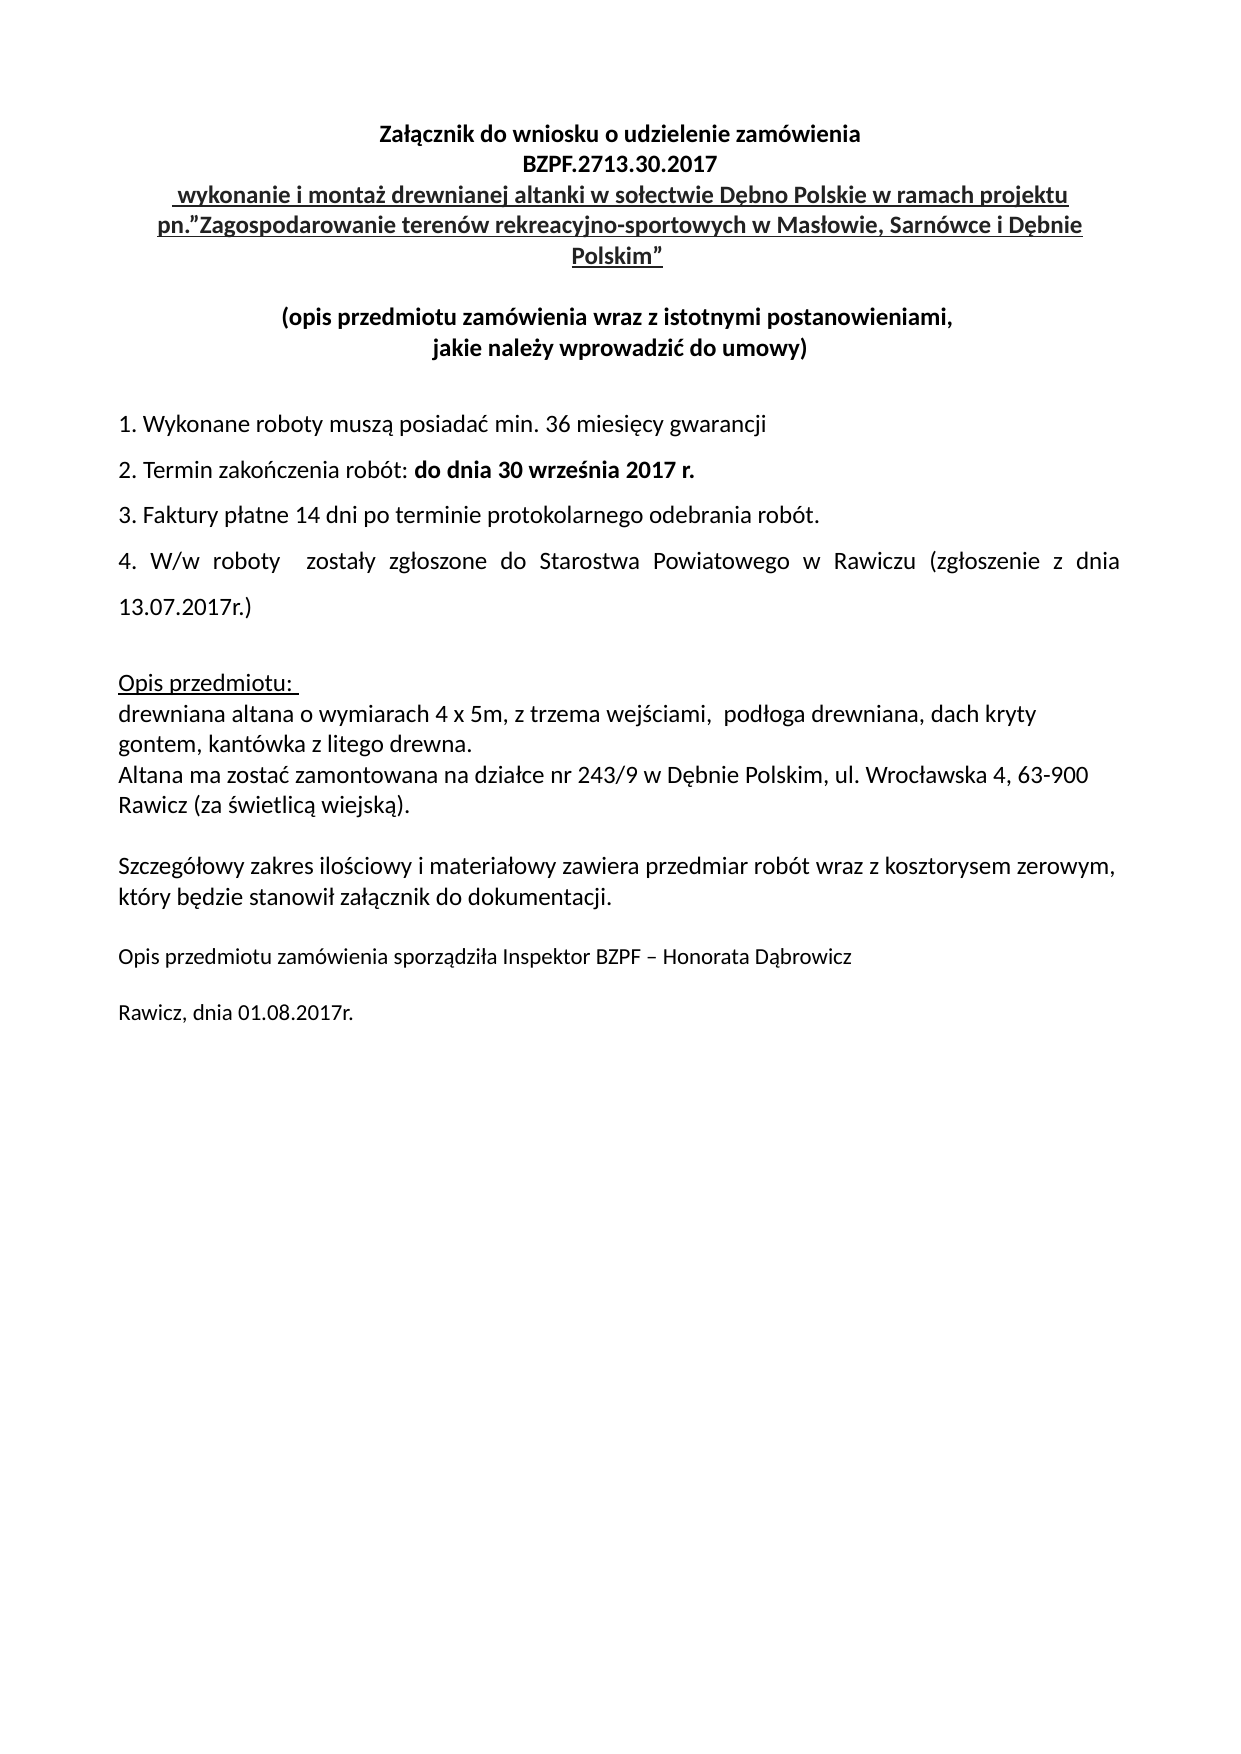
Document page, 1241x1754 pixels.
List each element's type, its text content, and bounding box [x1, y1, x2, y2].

text Rawicz, dnia 01.08.2017r. [118, 998, 1122, 1026]
text Altana ma zostać zamontowana na działce nr 243/9 w Dębnie Polskim, ul. Wrocławska 4, 63-900 Rawicz (za świetlicą wiejską). [118, 759, 1122, 820]
text BZPF.2713.30.2017 [118, 149, 1122, 179]
text Opis przedmiotu: [118, 667, 1122, 698]
text wykonanie i montaż drewnianej altanki w sołectwie Dębno Polskie w ramach projektu pn.”Zagospodarowanie terenów rekreacyjno-sportowych w Masłowie, Sarnówce i Dębnie Polskim” [118, 179, 1122, 271]
text (opis przedmiotu zamówienia wraz z istotnymi postanowieniami, [118, 301, 1122, 332]
text Szczegółowy zakres ilościowy i materiałowy zawiera przedmiar robót wraz z kosztorysem zerowym, który będzie stanowił załącznik do dokumentacji. [118, 850, 1122, 911]
text 4. W/w roboty zostały zgłoszone do Starostwa Powiatowego w Rawiczu (zgłoszenie z dnia 13.07.2017r.) [118, 545, 1122, 621]
text Opis przedmiotu zamówienia sporządziła Inspektor BZPF – Honorata Dąbrowicz [118, 942, 1122, 970]
text 2. Termin zakończenia robót: do dnia 30 września 2017 r. [118, 454, 1122, 484]
text 1. Wykonane roboty muszą posiadać min. 36 miesięcy gwarancji [118, 408, 1122, 438]
text 3. Faktury płatne 14 dni po terminie protokolarnego odebrania robót. [118, 499, 1122, 530]
text Załącznik do wniosku o udzielenie zamówienia [118, 118, 1122, 149]
text drewniana altana o wymiarach 4 x 5m, z trzema wejściami, podłoga drewniana, dach kryty gontem, kantówka z litego drewna. [118, 698, 1122, 759]
text jakie należy wprowadzić do umowy) [118, 332, 1122, 362]
